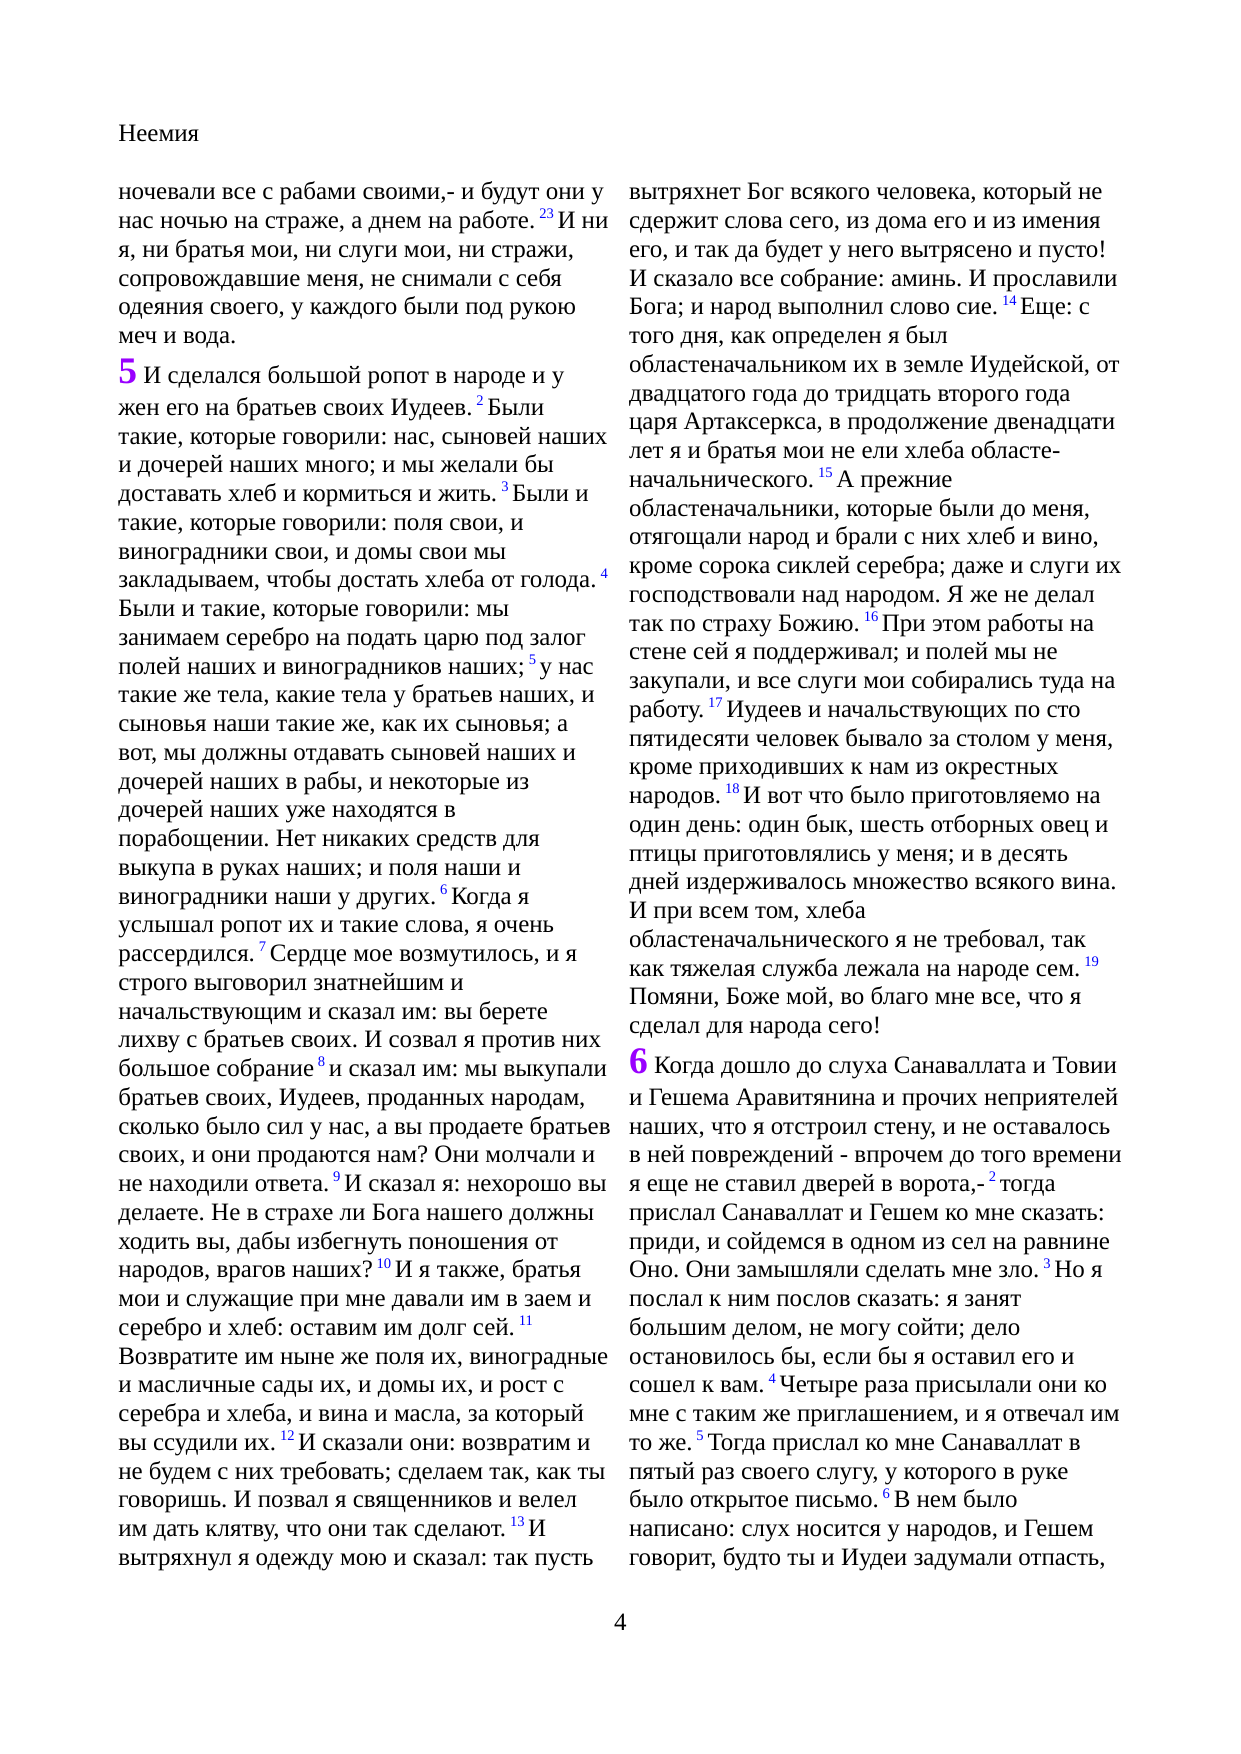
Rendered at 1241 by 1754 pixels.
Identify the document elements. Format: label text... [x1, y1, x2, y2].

text 6 Когда дошло до слуха Санаваллата и Товии и Гешема Аравитянина и прочих неприятелей наших, что я отстроил стену, и не оставалось в ней повреждений - впрочем до того времени я еще не ставил дверей в ворота,- 2 тогда прислал Санаваллат и Гешем ко мне сказать: приди, и сойдемся в одном из сел на равнине Оно. Они замышляли сделать мне зло. 3 Но я послал к ним послов сказать: я занят большим делом, не могу сойти; дело остановилось бы, если бы я оставил его и сошел к вам. 4 Четыре раза присылали они ко мне с таким же приглашением, и я отвечал им то же. 5 Тогда прислал ко мне Санаваллат в пятый раз своего слугу, у которого в руке было открытое письмо. 6 В нем было написано: слух носится у народов, и Гешем говорит, будто ты и Иудеи задумали отпасть, [629, 1039, 1122, 1571]
text вытряхнет Бог всякого человека, который не сдержит слова сего, из дома его и из имения его, и так да будет у него вытрясено и пусто! И сказало все собрание: аминь. И прославили Бога; и народ выполнил слово сие. 14 Еще: с того дня, как определен я был областеначальником их в земле Иудейской, от двадцатого года до тридцать второго года царя Артаксеркса, в продолжение двенадцати лет я и братья мои не ели хлеба областе-начальнического. 15 А прежние областеначальники, которые были до меня, отягощали народ и брали с них хлеб и вино, кроме сорока сиклей серебра; даже и слуги их господствовали над народом. Я же не делал так по страху Божию. 16 При этом работы на стене сей я поддерживал; и полей мы не закупали, и все слуги мои собирались туда на работу. 17 Иудеев и начальствующих по сто пятидесяти человек бывало за столом у меня, кроме приходивших к нам из окрестных народов. 18 И вот что было приготовляемо на один день: один бык, шесть отборных овец и птицы приготовлялись у меня; и в десять дней издерживалось множество всякого вина. И при всем том, хлеба областеначальнического я не требовал, так как тяжелая служба лежала на народе сем. 19 Помяни, Боже мой, во благо мне все, что я сделал для народа сего! [629, 176, 1122, 1039]
text ночевали все с рабами своими,- и будут они у нас ночью на страже, а днем на работе. 23 И ни я, ни братья мои, ни слуги мои, ни стражи, сопровождавшие меня, не снимали с себя одеяния своего, у каждого были под рукою меч и вода. [118, 176, 611, 349]
text 5 И сделался большой ропот в народе и у жен его на братьев своих Иудеев. 2 Были такие, которые говорили: нас, сыновей наших и дочерей наших много; и мы желали бы доставать хлеб и кормиться и жить. 3 Были и такие, которые говорили: поля свои, и виноградники свои, и домы свои мы закладываем, чтобы достать хлеба от голода. 4 Были и такие, которые говорили: мы занимаем серебро на подать царю под залог полей наших и виноградников наших; 5 у нас такие же тела, какие тела у братьев наших, и сыновья наши такие же, как их сыновья; а вот, мы должны отдавать сыновей наших и дочерей наших в рабы, и некоторые из дочерей наших уже находятся в порабощении. Нет никаких средств для выкупа в руках наших; и поля наши и виноградники наши у других. 6 Когда я услышал ропот их и такие слова, я очень рассердился. 7 Сердце мое возмутилось, и я строго выговорил знатнейшим и начальствующим и сказал им: вы берете лихву с братьев своих. И созвал я против них большое собрание 8 и сказал им: мы выкупали братьев своих, Иудеев, проданных народам, сколько было сил у нас, а вы продаете братьев своих, и они продаются нам? Они молчали и не находили ответа. 9 И сказал я: нехорошо вы делаете. Не в страхе ли Бога нашего должны ходить вы, дабы избегнуть поношения от народов, врагов наших? 10 И я также, братья мои и служащие при мне давали им в заем и серебро и хлеб: оставим им долг сей. 11 Возвратите им ныне же поля их, виноградные и масличные сады их, и домы их, и рост с серебра и хлеба, и вина и масла, за который вы ссудили их. 12 И сказали они: возвратим и не будем с них требовать; сделаем так, как ты говоришь. И позвал я священников и велел им дать клятву, что они так сделают. 13 И вытряхнул я одежду мою и сказал: так пусть [118, 349, 611, 1571]
